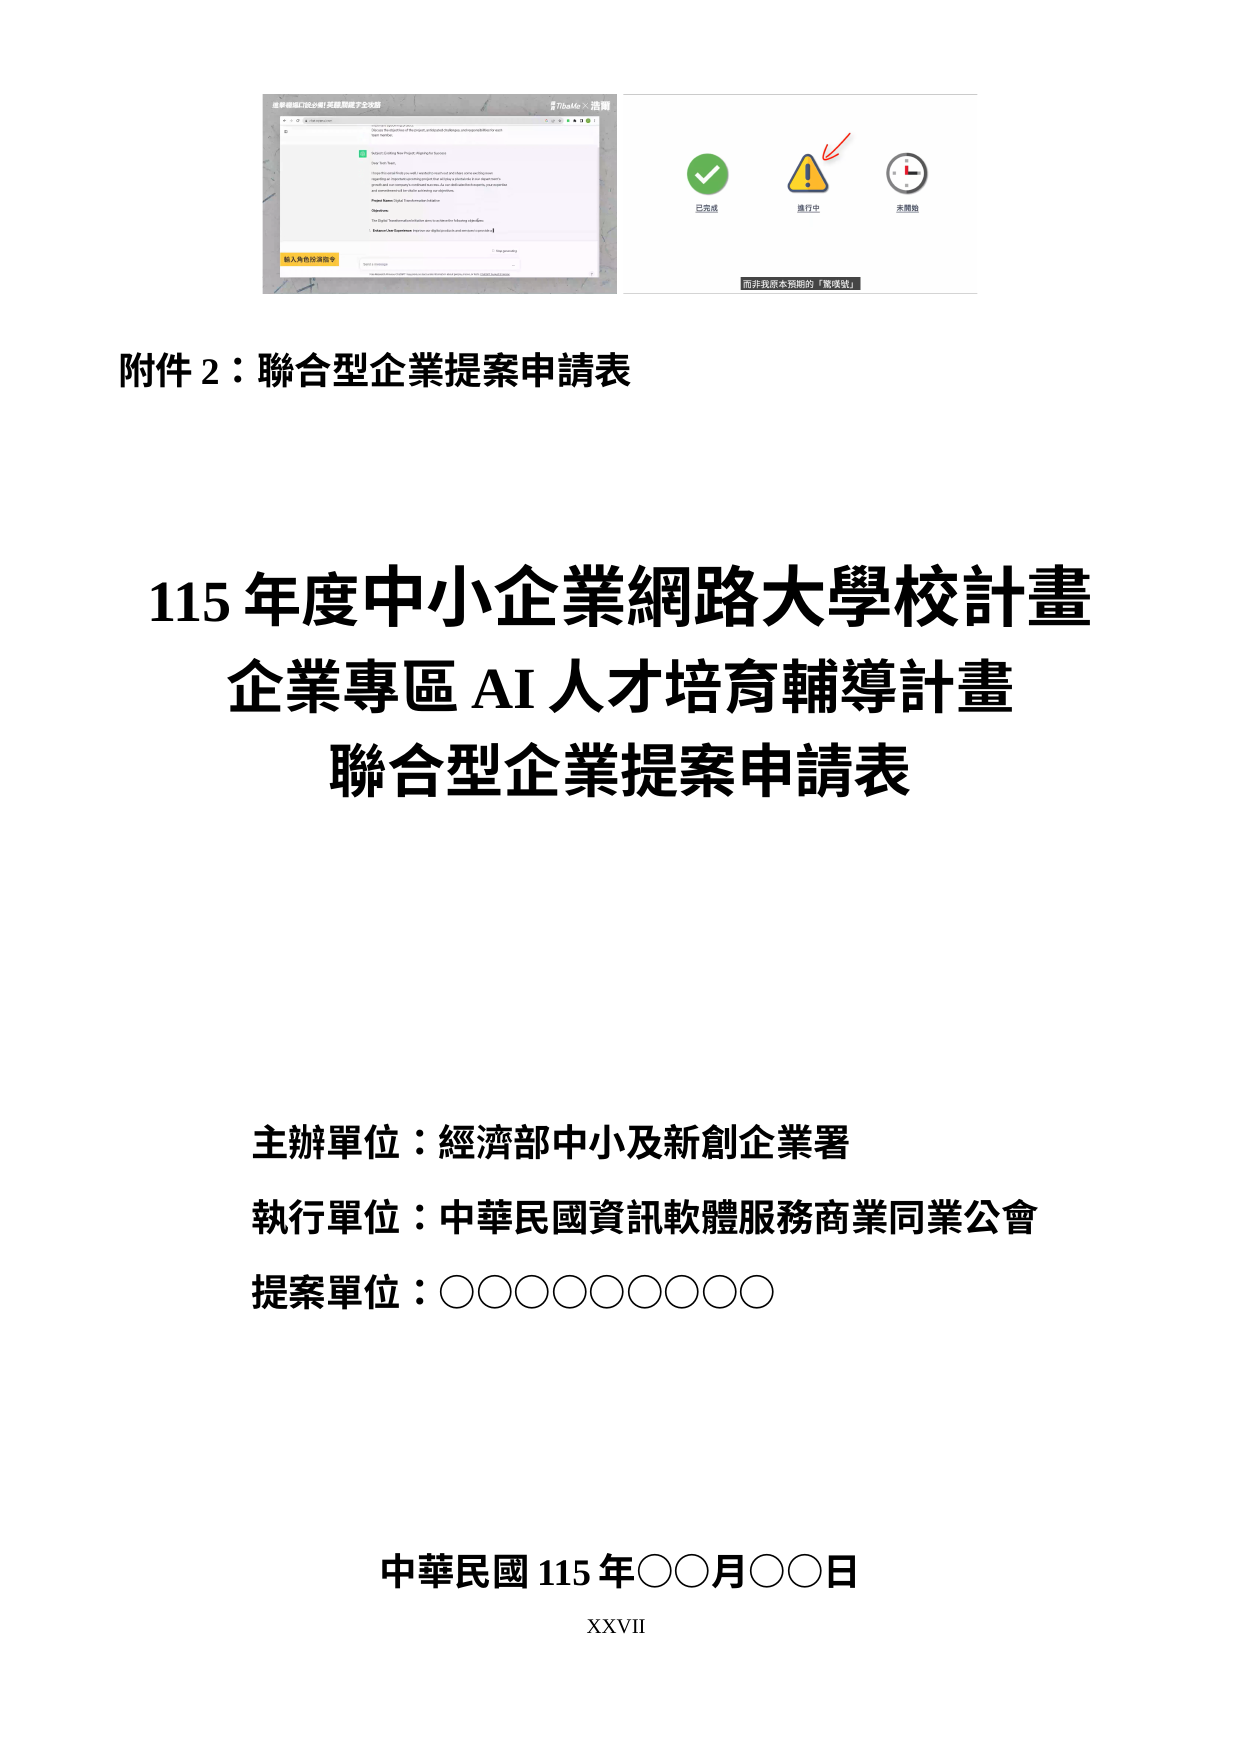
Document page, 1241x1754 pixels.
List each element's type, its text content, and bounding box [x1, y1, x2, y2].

text 企業專區AI人才培育輔導計畫 [118, 640, 1122, 725]
text 聯合型企業提案申請表 [118, 725, 1122, 809]
text 主辦單位：經濟部中小及新創企業署 [251, 1126, 1122, 1164]
text 執行單位：中華民國資訊軟體服務商業同業公會 [251, 1201, 1122, 1239]
text 中華民國115年○○月○○日 [118, 1542, 1122, 1596]
text 115年度中小企業網路大學校計畫 [118, 544, 1122, 640]
subtitle 附件2：聯合型企業提案申請表 [118, 335, 1122, 397]
text 提案單位：○○○○○○○○○ [251, 1276, 1122, 1314]
